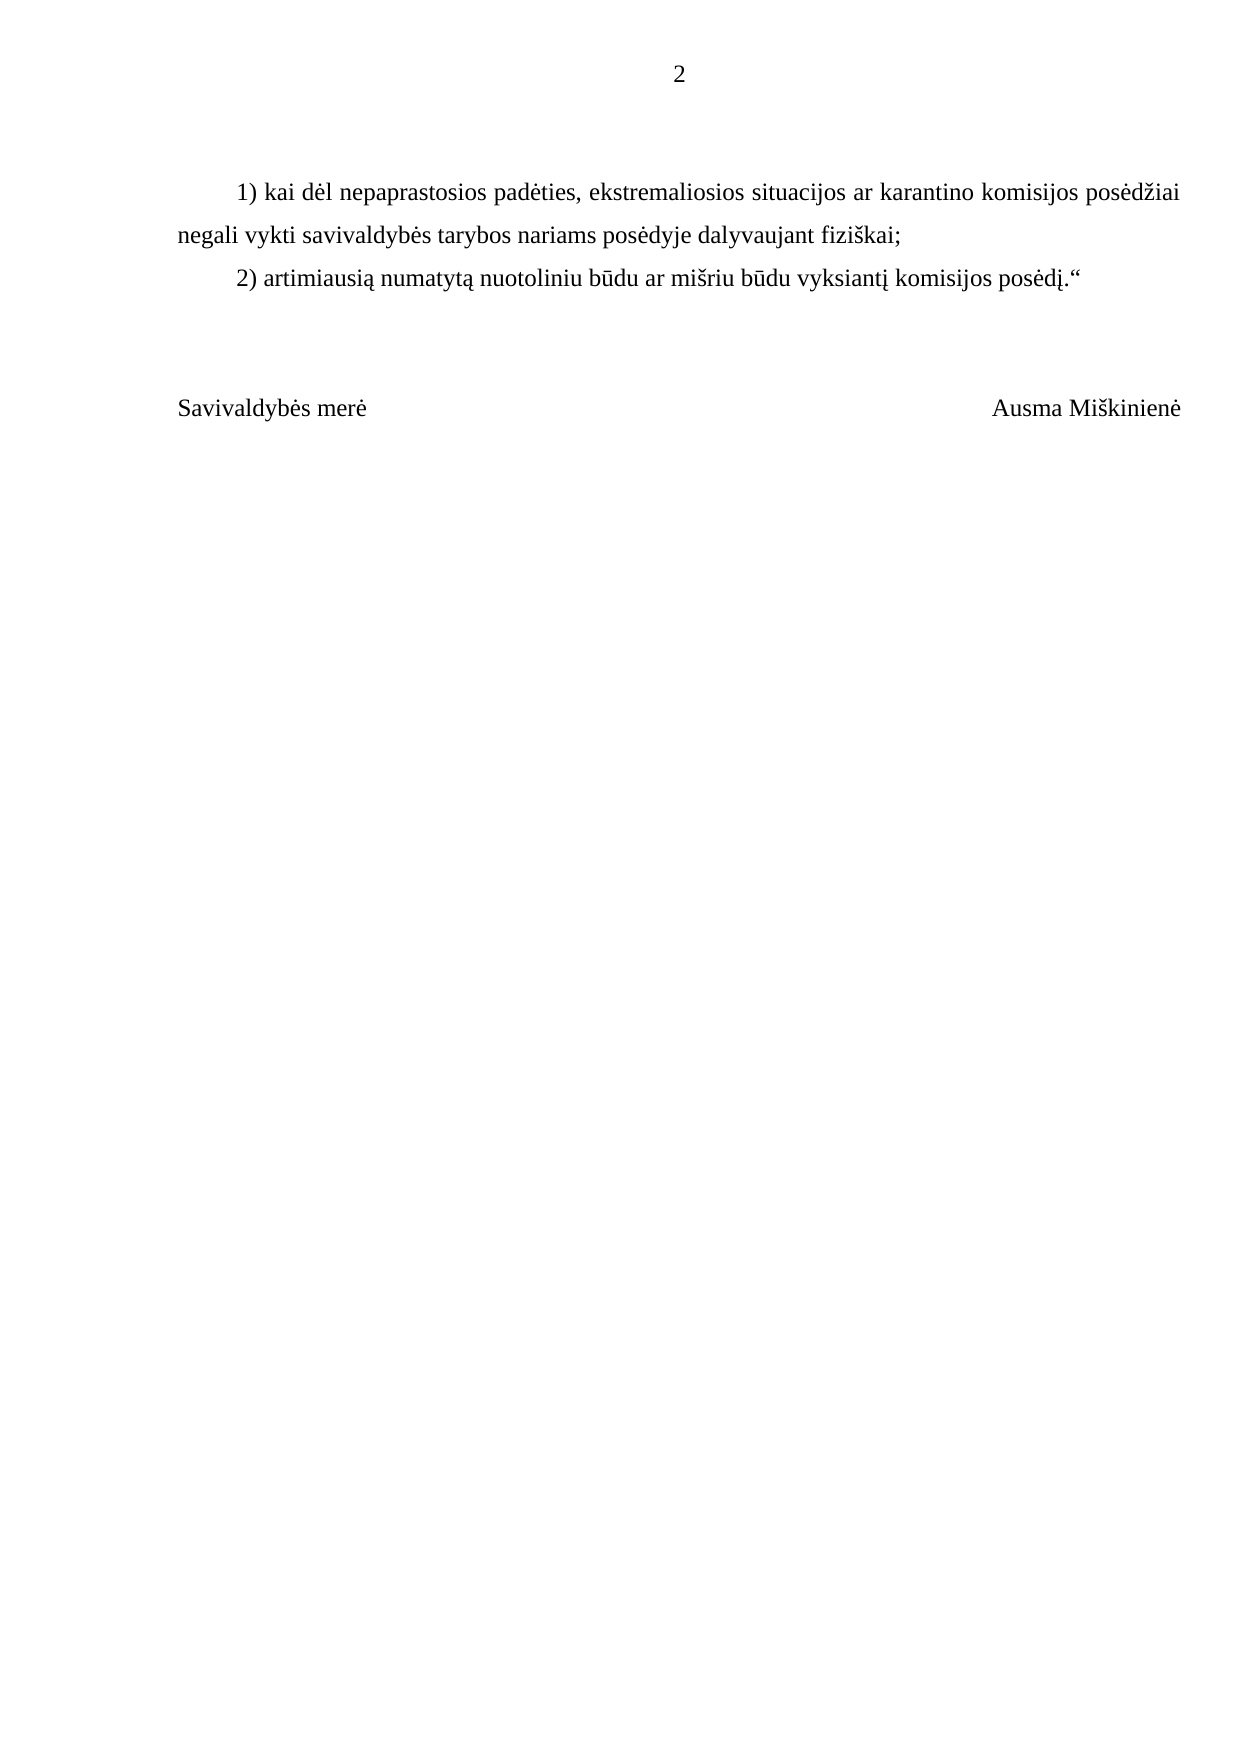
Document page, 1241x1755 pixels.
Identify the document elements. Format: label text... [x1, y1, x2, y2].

text 1) kai dėl nepaprastosios padėties, ekstremaliosios situacijos ar karantino komisijos posėdžiai negali vykti savivaldybės tarybos nariams posėdyje dalyvaujant fiziškai; [177, 177, 1181, 249]
text 2) artimiausią numatytą nuotoliniu būdu ar mišriu būdu vyksiantį komisijos posėdį.“ [177, 263, 1181, 292]
text Savivaldybės merė Ausma Miškinienė [177, 393, 1181, 422]
